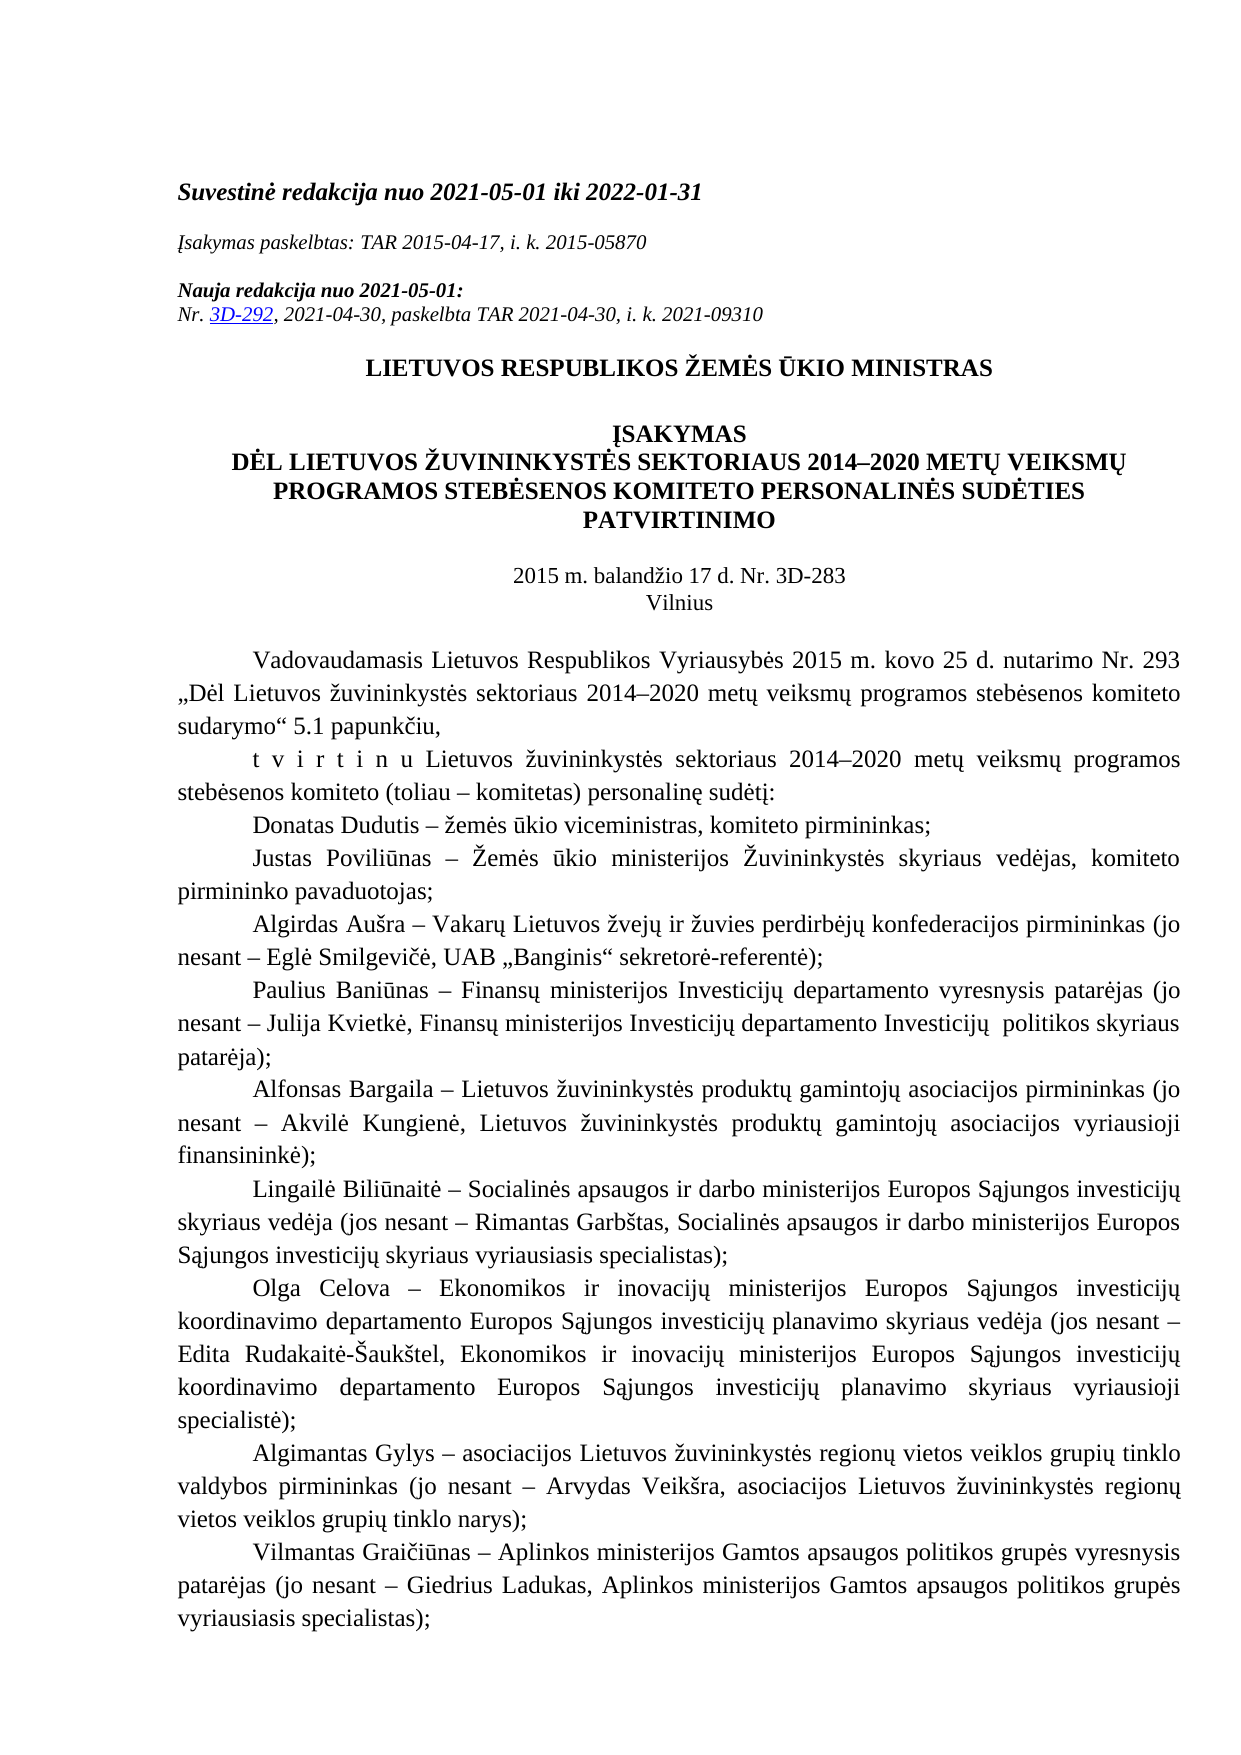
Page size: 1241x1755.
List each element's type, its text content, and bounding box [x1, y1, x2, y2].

text Alfonsas Bargaila – Lietuvos žuvininkystės produktų gamintojų asociacijos pirmininkas (jo nesant – Akvilė Kungienė, Lietuvos žuvininkystės produktų gamintojų asociacijos vyriausioji finansininkė); [177, 1074, 1181, 1169]
text t v i r t i n u Lietuvos žuvininkystės sektoriaus 2014–2020 metų veiksmų programos stebėsenos komiteto (toliau – komitetas) personalinę sudėtį: [177, 744, 1181, 806]
text Vilmantas Graičiūnas – Aplinkos ministerijos Gamtos apsaugos politikos grupės vyresnysis patarėjas (jo nesant – Giedrius Ladukas, Aplinkos ministerijos Gamtos apsaugos politikos grupės vyriausiasis specialistas); [177, 1537, 1181, 1632]
text Lingailė Biliūnaitė – Socialinės apsaugos ir darbo ministerijos Europos Sąjungos investicijų skyriaus vedėja (jos nesant – Rimantas Garbštas, Socialinės apsaugos ir darbo ministerijos Europos Sąjungos investicijų skyriaus vyriausiasis specialistas); [177, 1174, 1181, 1268]
text LIETUVOS RESPUBLIKOS ŽEMĖS ŪKIO MINISTRAS [177, 353, 1181, 381]
text Algirdas Aušra – Vakarų Lietuvos žvejų ir žuvies perdirbėjų konfederacijos pirmininkas (jo nesant – Eglė Smilgevičė, UAB „Banginis“ sekretorė-referentė); [177, 909, 1181, 971]
text Suvestinė redakcija nuo 2021-05-01 iki 2022-01-31 [177, 177, 1181, 206]
text Paulius Baniūnas – Finansų ministerijos Investicijų departamento vyresnysis patarėjas (jo nesant – Julija Kvietkė, Finansų ministerijos Investicijų departamento Investicijų politikos skyriaus patarėja); [177, 976, 1181, 1070]
text Nauja redakcija nuo 2021-05-01: [177, 278, 1181, 302]
text DĖL LIETUVOS ŽUVININKYSTĖS SEKTORIAUS 2014–2020 METŲ VEIKSMŲ PROGRAMOS STEBĖSENOS KOMITETO PERSONALINĖS SUDĖTIES PATVIRTINIMO [177, 447, 1181, 534]
text Donatas Dudutis – žemės ūkio viceministras, komiteto pirmininkas; [177, 810, 1181, 839]
text Algimantas Gylys – asociacijos Lietuvos žuvininkystės regionų vietos veiklos grupių tinklo valdybos pirmininkas (jo nesant – Arvydas Veikšra, asociacijos Lietuvos žuvininkystės regionų vietos veiklos grupių tinklo narys); [177, 1438, 1181, 1533]
text Vadovaudamasis Lietuvos Respublikos Vyriausybės 2015 m. kovo 25 d. nutarimo Nr. 293 „Dėl Lietuvos žuvininkystės sektoriaus 2014–2020 metų veiksmų programos stebėsenos komiteto sudarymo“ 5.1 papunkčiu, [177, 645, 1181, 740]
text ĮSAKYMAS [177, 419, 1181, 447]
text Vilnius [177, 589, 1181, 615]
text Nr. 3D-292, 2021-04-30, paskelbta TAR 2021-04-30, i. k. 2021-09310 [177, 302, 1181, 326]
text Justas Poviliūnas – Žemės ūkio ministerijos Žuvininkystės skyriaus vedėjas, komiteto pirmininko pavaduotojas; [177, 843, 1181, 905]
text 2015 m. balandžio 17 d. Nr. 3D-283 [177, 562, 1181, 589]
text Įsakymas paskelbtas: TAR 2015-04-17, i. k. 2015-05870 [177, 230, 1181, 254]
text Olga Celova – Ekonomikos ir inovacijų ministerijos Europos Sąjungos investicijų koordinavimo departamento Europos Sąjungos investicijų planavimo skyriaus vedėja (jos nesant – Edita Rudakaitė-Šaukštel, Ekonomikos ir inovacijų ministerijos Europos Sąjungos investicijų koordinavimo departamento Europos Sąjungos investicijų planavimo skyriaus vyriausioji specialistė); [177, 1273, 1181, 1433]
